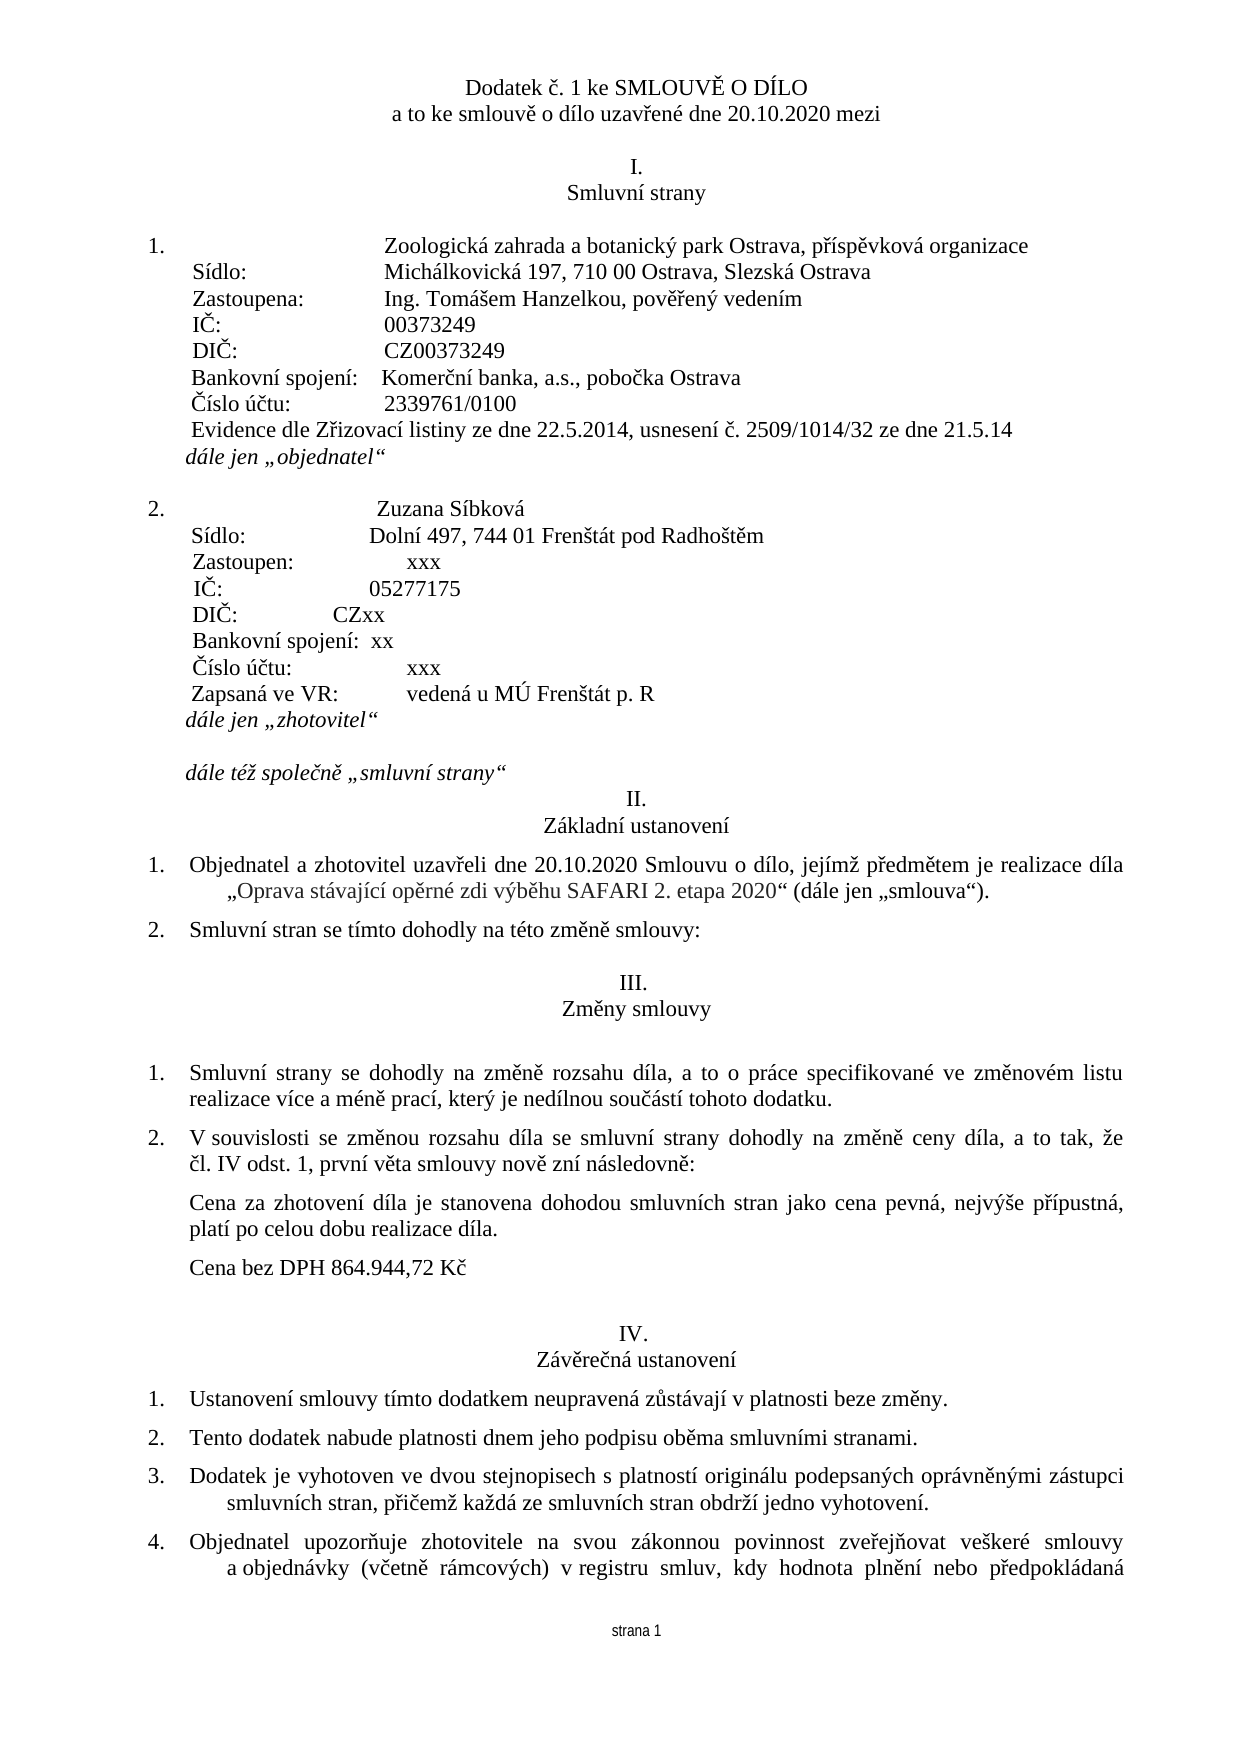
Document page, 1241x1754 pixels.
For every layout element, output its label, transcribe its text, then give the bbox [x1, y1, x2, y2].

subtitle IV. [148, 1319, 1125, 1346]
text DIČ: CZxx [185, 601, 1125, 627]
text I. [148, 153, 1125, 179]
text Bankovní spojení: xx [185, 627, 1125, 654]
text II. [148, 785, 1125, 812]
text Dodatek č. 1 ke SMLOUVĚ O DÍLO [148, 74, 1125, 100]
list Tento dodatek nabude platnosti dnem jeho podpisu oběma smluvními stranami. [148, 1424, 1125, 1450]
list Smluvní stran se tímto dohodly na této změně smlouvy: [148, 916, 1125, 942]
text Cena bez DPH 864.944,72 Kč [189, 1254, 1125, 1281]
text dále jen „objednatel“ [185, 443, 1125, 469]
text Zastoupen: xxx [185, 548, 1125, 574]
list Smluvní strany se dohodly na změně rozsahu díla, a to o práce specifikované ve změnovém listu realizace více a méně prací, který je nedílnou součástí tohoto dodatku. [148, 1059, 1125, 1111]
text dále jen „zhotovitel“ [148, 706, 1125, 733]
list Dodatek je vyhotoven ve dvou stejnopisech s platností originálu podepsaných oprávněnými zástupci smluvních stran, přičemž každá ze smluvních stran obdrží jedno vyhotovení. [148, 1462, 1125, 1515]
text IČ: 05277175 [148, 574, 1125, 601]
text Změny smlouvy [148, 995, 1125, 1021]
text a to ke smlouvě o dílo uzavřené dne 20.10.2020 mezi [148, 100, 1125, 127]
text Číslo účtu: 2339761/0100 [185, 390, 1125, 416]
list Objednatel a zhotovitel uzavřeli dne 20.10.2020 Smlouvu o dílo, jejímž předmětem je realizace díla „Oprava stávající opěrné zdi výběhu SAFARI 2. etapa 2020“ (dále jen „smlouva“). [148, 851, 1125, 903]
text Sídlo: Michálkovická 197, 710 00 Ostrava, Slezská Ostrava [148, 258, 1125, 285]
text IČ: 00373249 [185, 311, 1125, 337]
text Sídlo: Dolní 497, 744 01 Frenštát pod Radhoštěm [148, 522, 1125, 548]
subtitle Základní ustanovení [148, 812, 1125, 838]
text 2. Zuzana Síbková [148, 496, 1125, 522]
text Evidence dle Zřizovací listiny ze dne 22.5.2014, usnesení č. 2509/1014/32 ze dne 21.5.14 [185, 416, 1125, 443]
list Objednatel upozorňuje zhotovitele na svou zákonnou povinnost zveřejňovat veškeré smlouvy a objednávky (včetně rámcových) v registru smluv, kdy hodnota plnění nebo předpokládaná [148, 1528, 1125, 1580]
list Ustanovení smlouvy tímto dodatkem neupravená zůstávají v platnosti beze změny. [148, 1385, 1125, 1411]
text 1. Zoologická zahrada a botanický park Ostrava, příspěvková organizace [148, 232, 1125, 258]
text Číslo účtu: xxx [185, 654, 1125, 680]
text Zastoupena: Ing. Tomášem Hanzelkou, pověřený vedením [148, 285, 1125, 311]
text dále též společně „smluvní strany“ [185, 759, 1125, 785]
text Bankovní spojení: Komerční banka, a.s., pobočka Ostrava [185, 364, 1125, 390]
text Smluvní strany [148, 179, 1125, 206]
list V souvislosti se změnou rozsahu díla se smluvní strany dohodly na změně ceny díla, a to tak, že čl. IV odst. 1, první věta smlouvy nově zní následovně: [148, 1124, 1125, 1177]
text III. [148, 968, 1125, 995]
subtitle Závěrečná ustanovení [148, 1346, 1125, 1372]
text Cena za zhotovení díla je stanovena dohodou smluvních stran jako cena pevná, nejvýše přípustná, platí po celou dobu realizace díla. [189, 1189, 1125, 1242]
text DIČ: CZ00373249 [185, 337, 1125, 364]
text Zapsaná ve VR: vedená u MÚ Frenštát p. R [185, 680, 1125, 706]
